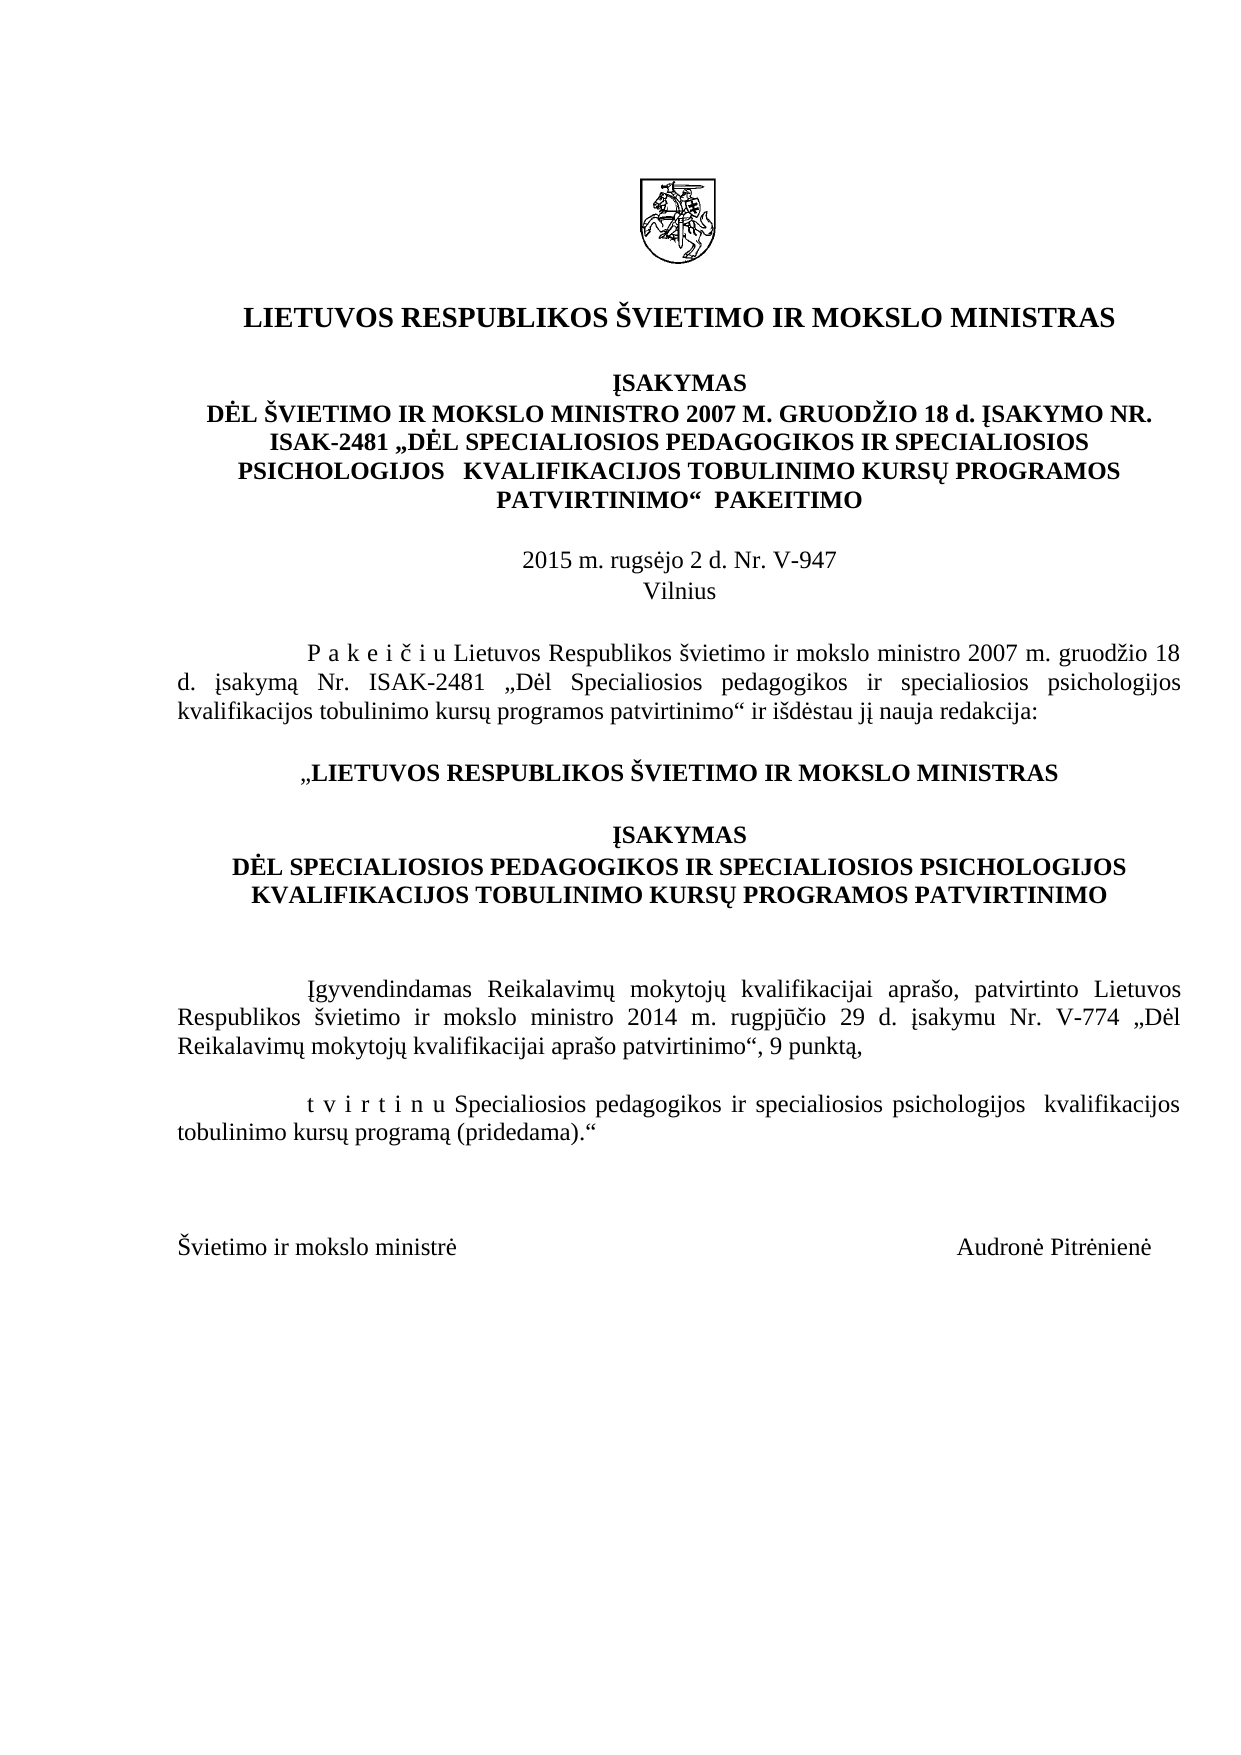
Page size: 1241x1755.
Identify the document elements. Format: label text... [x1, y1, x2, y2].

text P a k e i č i u Lietuvos Respublikos švietimo ir mokslo ministro 2007 m. gruodžio 18 d. įsakymą Nr. ISAK-2481 „Dėl Specialiosios pedagogikos ir specialiosios psichologijos kvalifikacijos tobulinimo kursų programos patvirtinimo“ ir išdėstau jį nauja redakcija: [177, 638, 1182, 724]
text Vilnius [177, 576, 1182, 605]
text DĖL ŠVIETIMO IR MOKSLO MINISTRO 2007 M. GRUODŽIO 18 d. ĮSAKYMO NR. ISAK-2481 „DĖL SPECIALIOSIOS PEDAGOGIKOS IR SPECIALIOSIOS PSICHOLOGIJOS KVALIFIKACIJOS TOBULINIMO KURSŲ PROGRAMOS PATVIRTINIMO“ PAKEITIMO [177, 399, 1182, 514]
text LIETUVOS RESPUBLIKOS ŠVIETIMO IR MOKSLO MINISTRAS [177, 301, 1182, 334]
text ĮSAKYMAS [177, 820, 1182, 849]
text „LIETUVOS RESPUBLIKOS ŠVIETIMO IR MOKSLO MINISTRAS [177, 758, 1182, 787]
text Įgyvendindamas Reikalavimų mokytojų kvalifikacijai aprašo, patvirtinto Lietuvos Respublikos švietimo ir mokslo ministro 2014 m. rugpjūčio 29 d. įsakymu Nr. V-774 „Dėl Reikalavimų mokytojų kvalifikacijai aprašo patvirtinimo“, 9 punktą, [177, 974, 1182, 1060]
text 2015 m. rugsėjo 2 d. Nr. V-947 [177, 545, 1182, 574]
text Švietimo ir mokslo ministrė Audronė Pitrėnienė [177, 1232, 1182, 1261]
text ĮSAKYMAS [177, 368, 1182, 396]
text t v i r t i n u Specialiosios pedagogikos ir specialiosios psichologijos kvalifikacijos tobulinimo kursų programą (pridedama).“ [177, 1089, 1182, 1146]
text DĖL SPECIALIOSIOS PEDAGOGIKOS IR SPECIALIOSIOS PSICHOLOGIJOS KVALIFIKACIJOS TOBULINIMO KURSŲ PROGRAMOS PATVIRTINIMO [177, 852, 1182, 909]
